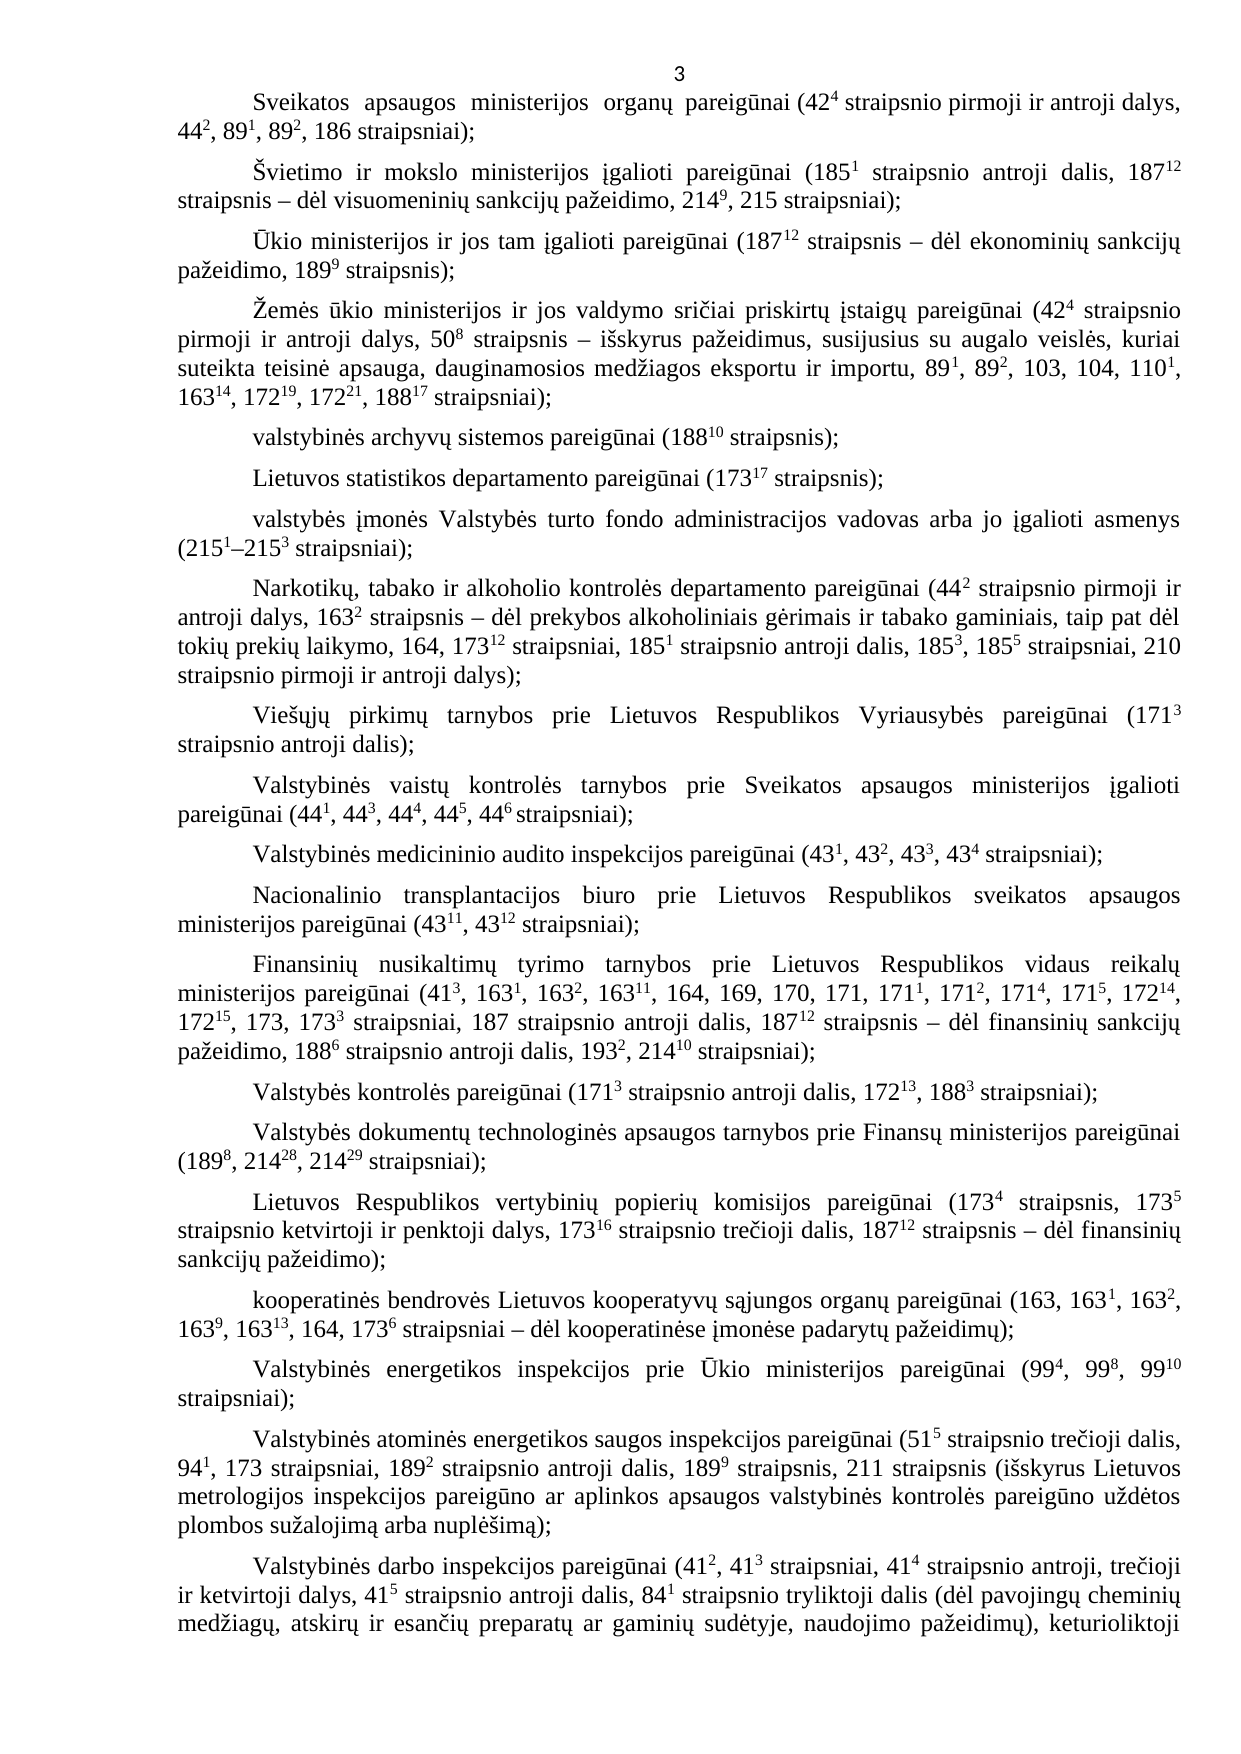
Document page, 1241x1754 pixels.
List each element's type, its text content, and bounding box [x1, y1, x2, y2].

text Lietuvos statistikos departamento pareigūnai (17317 straipsnis); [177, 463, 1181, 492]
text kooperatinės bendrovės Lietuvos kooperatyvų sąjungos organų pareigūnai (163, 1631, 1632, 1639, 16313, 164, 1736 straipsniai – dėl kooperatinėse įmonėse padarytų pažeidimų); [177, 1285, 1181, 1342]
text Ūkio ministerijos ir jos tam įgalioti pareigūnai (18712 straipsnis – dėl ekonominių sankcijų pažeidimo, 1899 straipsnis); [177, 226, 1181, 283]
text valstybės įmonės Valstybės turto fondo administracijos vadovas arba jo įgalioti asmenys (2151–2153 straipsniai); [177, 504, 1181, 561]
text Valstybinės darbo inspekcijos pareigūnai (412, 413 straipsniai, 414 straipsnio antroji, trečioji ir ketvirtoji dalys, 415 straipsnio antroji dalis, 841 straipsnio tryliktoji dalis (dėl pavojingų cheminių medžiagų, atskirų ir esančių preparatų ar gaminių sudėtyje, naudojimo pažeidimų), keturioliktoji [177, 1551, 1181, 1637]
text Sveikatos apsaugos ministerijos organų pareigūnai (424 straipsnio pirmoji ir antroji dalys, 442, 891, 892, 186 straipsniai); [177, 87, 1181, 144]
text valstybinės archyvų sistemos pareigūnai (18810 straipsnis); [177, 422, 1181, 451]
text Narkotikų, tabako ir alkoholio kontrolės departamento pareigūnai (442 straipsnio pirmoji ir antroji dalys, 1632 straipsnis – dėl prekybos alkoholiniais gėrimais ir tabako gaminiais, taip pat dėl tokių prekių laikymo, 164, 17312 straipsniai, 1851 straipsnio antroji dalis, 1853, 1855 straipsniai, 210 straipsnio pirmoji ir antroji dalys); [177, 573, 1181, 688]
text Švietimo ir mokslo ministerijos įgalioti pareigūnai (1851 straipsnio antroji dalis, 18712 straipsnis – dėl visuomeninių sankcijų pažeidimo, 2149, 215 straipsniai); [177, 157, 1181, 214]
text Nacionalinio transplantacijos biuro prie Lietuvos Respublikos sveikatos apsaugos ministerijos pareigūnai (4311, 4312 straipsniai); [177, 880, 1181, 938]
text Viešųjų pirkimų tarnybos prie Lietuvos Respublikos Vyriausybės pareigūnai (1713 straipsnio antroji dalis); [177, 700, 1181, 758]
text Valstybinės energetikos inspekcijos prie Ūkio ministerijos pareigūnai (994, 998, 9910 straipsniai); [177, 1354, 1181, 1412]
text Valstybinės atominės energetikos saugos inspekcijos pareigūnai (515 straipsnio trečioji dalis, 941, 173 straipsniai, 1892 straipsnio antroji dalis, 1899 straipsnis, 211 straipsnis (išskyrus Lietuvos metrologijos inspekcijos pareigūno ar aplinkos apsaugos valstybinės kontrolės pareigūno uždėtos plombos sužalojimą arba nuplėšimą); [177, 1424, 1181, 1539]
text Valstybės kontrolės pareigūnai (1713 straipsnio antroji dalis, 17213, 1883 straipsniai); [177, 1077, 1181, 1105]
text Finansinių nusikaltimų tyrimo tarnybos prie Lietuvos Respublikos vidaus reikalų ministerijos pareigūnai (413, 1631, 1632, 16311, 164, 169, 170, 171, 1711, 1712, 1714, 1715, 17214, 17215, 173, 1733 straipsniai, 187 straipsnio antroji dalis, 18712 straipsnis – dėl finansinių sankcijų pažeidimo, 1886 straipsnio antroji dalis, 1932, 21410 straipsniai); [177, 949, 1181, 1064]
text Valstybės dokumentų technologinės apsaugos tarnybos prie Finansų ministerijos pareigūnai (1898, 21428, 21429 straipsniai); [177, 1117, 1181, 1175]
text Valstybinės vaistų kontrolės tarnybos prie Sveikatos apsaugos ministerijos įgalioti pareigūnai (441, 443, 444, 445, 446 straipsniai); [177, 770, 1181, 827]
text Valstybinės medicininio audito inspekcijos pareigūnai (431, 432, 433, 434 straipsniai); [177, 839, 1181, 868]
text Lietuvos Respublikos vertybinių popierių komisijos pareigūnai (1734 straipsnis, 1735 straipsnio ketvirtoji ir penktoji dalys, 17316 straipsnio trečioji dalis, 18712 straipsnis – dėl finansinių sankcijų pažeidimo); [177, 1187, 1181, 1273]
text Žemės ūkio ministerijos ir jos valdymo sričiai priskirtų įstaigų pareigūnai (424 straipsnio pirmoji ir antroji dalys, 508 straipsnis – išskyrus pažeidimus, susijusius su augalo veislės, kuriai suteikta teisinė apsauga, dauginamosios medžiagos eksportu ir importu, 891, 892, 103, 104, 1101, 16314, 17219, 17221, 18817 straipsniai); [177, 296, 1181, 411]
